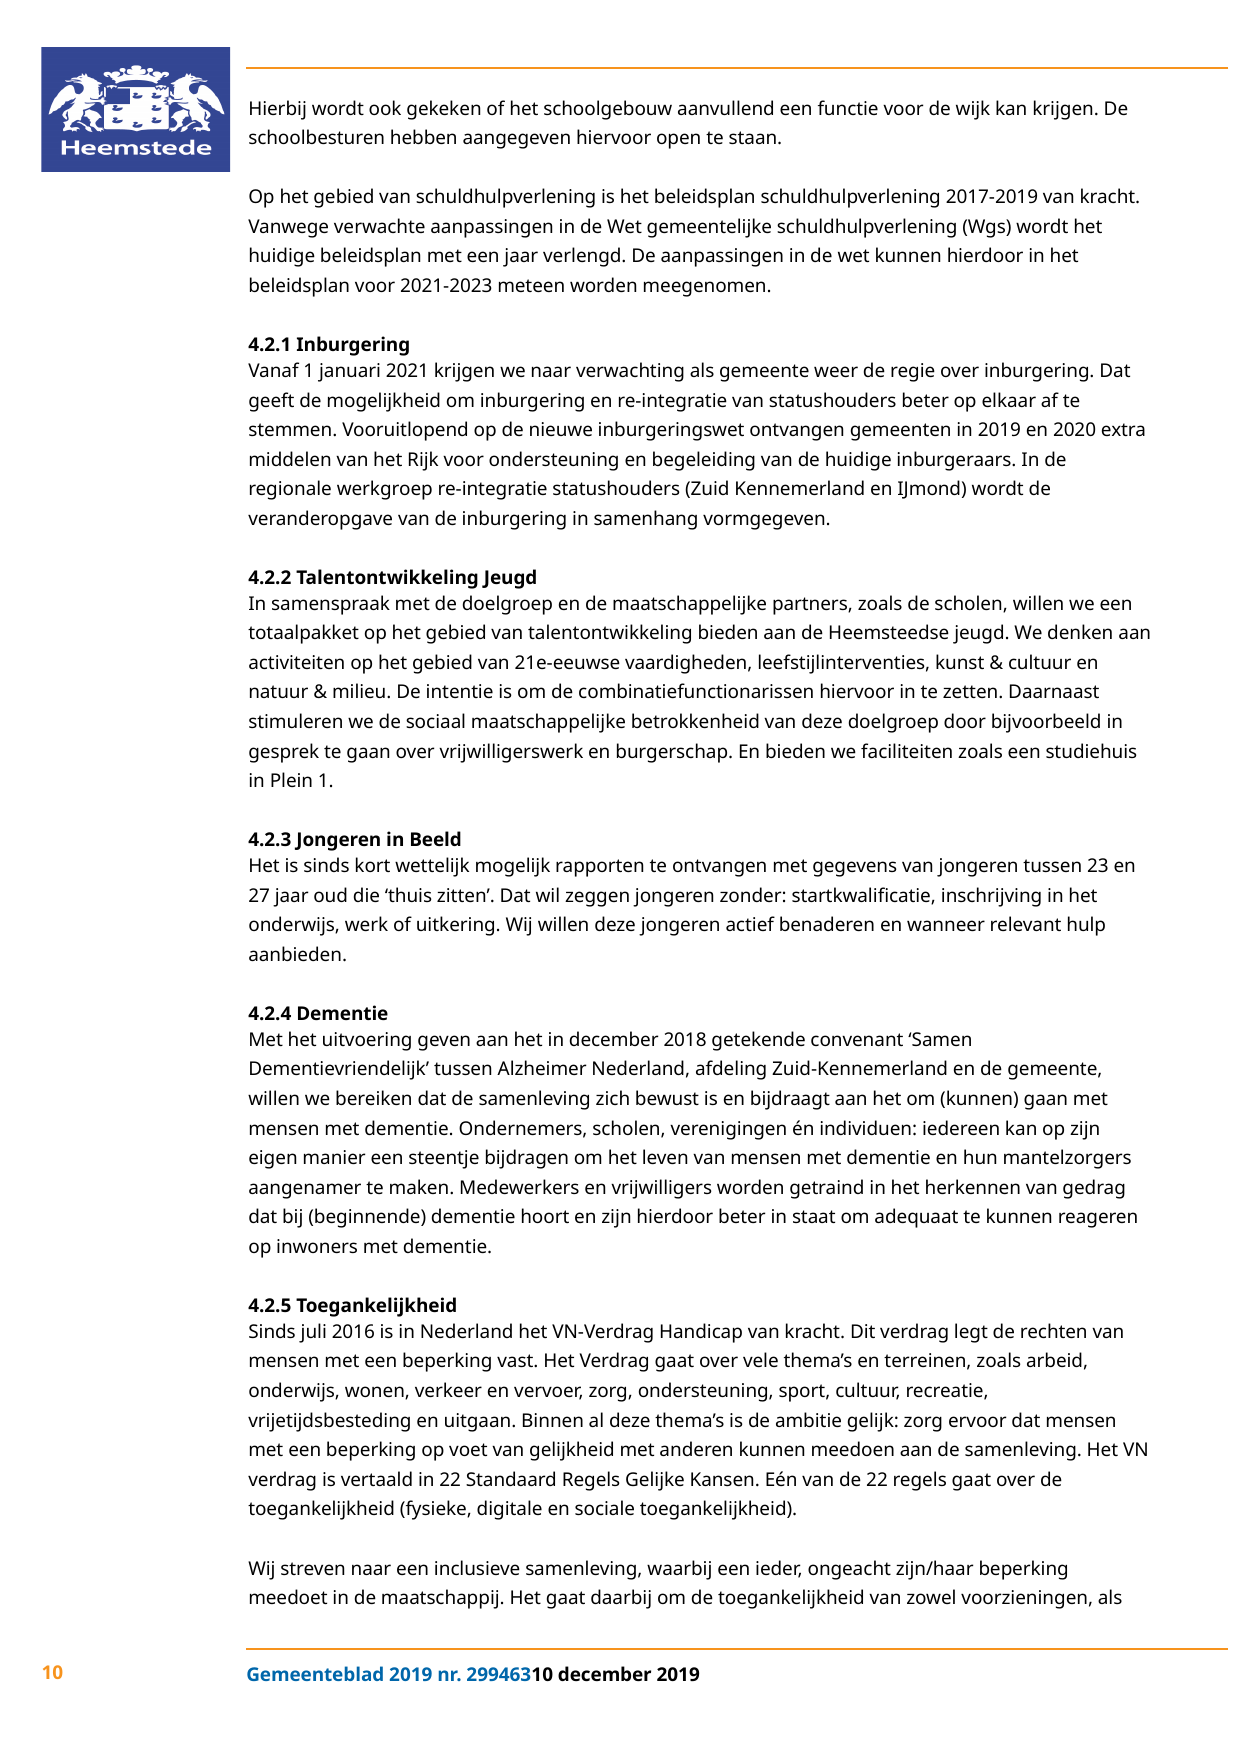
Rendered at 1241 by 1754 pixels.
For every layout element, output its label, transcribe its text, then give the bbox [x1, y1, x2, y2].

text In samenspraak met de doelgroep en de maatschappelijke partners, zoals de scholen, willen we een totaalpakket op het gebied van talentontwikkeling bieden aan de Heemsteedse jeugd. We denken aan activiteiten op het gebied van 21e-eeuwse vaardigheden, leefstijlinterventies, kunst & cultuur en natuur & milieu. De intentie is om de combinatiefunctionarissen hiervoor in te zetten. Daarnaast stimuleren we de sociaal maatschappelijke betrokkenheid van deze doelgroep door bijvoorbeeld in gesprek te gaan over vrijwilligerswerk en burgerschap. En bieden we faciliteiten zoals een studiehuis in Plein 1. [248, 590, 1152, 793]
text 4.2.4 Dementie [248, 1000, 1152, 1026]
text Wij streven naar een inclusieve samenleving, waarbij een ieder, ongeacht zijn/haar beperking meedoet in de maatschappij. Het gaat daarbij om de toegankelijkheid van zowel voorzieningen, als [248, 1555, 1152, 1610]
text Hierbij wordt ook gekeken of het schoolgebouw aanvullend een functie voor de wijk kan krijgen. De schoolbesturen hebben aangegeven hiervoor open te staan. [248, 95, 1152, 150]
text Het is sinds kort wettelijk mogelijk rapporten te ontvangen met gegevens van jongeren tussen 23 en 27 jaar oud die ‘thuis zitten’. Dat wil zeggen jongeren zonder: startkwalificatie, inschrijving in het onderwijs, werk of uitkering. Wij willen deze jongeren actief benaderen en wanneer relevant hulp aanbieden. [248, 852, 1152, 967]
text Met het uitvoering geven aan het in december 2018 getekende convenant ‘Samen Dementievriendelijk’ tussen Alzheimer Nederland, afdeling Zuid-Kennemerland en de gemeente, willen we bereiken dat de samenleving zich bewust is en bijdraagt aan het om (kunnen) gaan met mensen met dementie. Ondernemers, scholen, verenigingen én individuen: iedereen kan op zijn eigen manier een steentje bijdragen om het leven van mensen met dementie en hun mantelzorgers aangenamer te maken. Medewerkers en vrijwilligers worden getraind in het herkennen van gedrag dat bij (beginnende) dementie hoort en zijn hierdoor beter in staat om adequaat te kunnen reageren op inwoners met dementie. [248, 1026, 1152, 1259]
text Sinds juli 2016 is in Nederland het VN-Verdrag Handicap van kracht. Dit verdrag legt de rechten van mensen met een beperking vast. Het Verdrag gaat over vele thema’s en terreinen, zoals arbeid, onderwijs, wonen, verkeer en vervoer, zorg, ondersteuning, sport, cultuur, recreatie, vrijetijdsbesteding en uitgaan. Binnen al deze thema’s is de ambitie gelijk: zorg ervoor dat mensen met een beperking op voet van gelijkheid met anderen kunnen meedoen aan de samenleving. Het VN verdrag is vertaald in 22 Standaard Regels Gelijke Kansen. Eén van de 22 regels gaat over de toegankelijkheid (fysieke, digitale en sociale toegankelijkheid). [248, 1318, 1152, 1521]
picture [41, 47, 231, 172]
text 4.2.5 Toegankelijkheid [248, 1292, 1152, 1318]
text Vanaf 1 januari 2021 krijgen we naar verwachting als gemeente weer de regie over inburgering. Dat geeft de mogelijkheid om inburgering en re-integratie van statushouders beter op elkaar af te stemmen. Vooruitlopend op de nieuwe inburgeringswet ontvangen gemeenten in 2019 en 2020 extra middelen van het Rijk voor ondersteuning en begeleiding van de huidige inburgeraars. In de regionale werkgroep re-integratie statushouders (Zuid Kennemerland en IJmond) wordt de veranderopgave van de inburgering in samenhang vormgegeven. [248, 357, 1152, 531]
text 4.2.3 Jongeren in Beeld [248, 827, 1152, 852]
text Op het gebied van schuldhulpverlening is het beleidsplan schuldhulpverlening 2017-2019 van kracht. Vanwege verwachte aanpassingen in de Wet gemeentelijke schuldhulpverlening (Wgs) wordt het huidige beleidsplan met een jaar verlengd. De aanpassingen in de wet kunnen hierdoor in het beleidsplan voor 2021-2023 meteen worden meegenomen. [248, 183, 1152, 298]
text 4.2.1 Inburgering [248, 331, 1152, 357]
text 4.2.2 Talentontwikkeling Jeugd [248, 564, 1152, 590]
